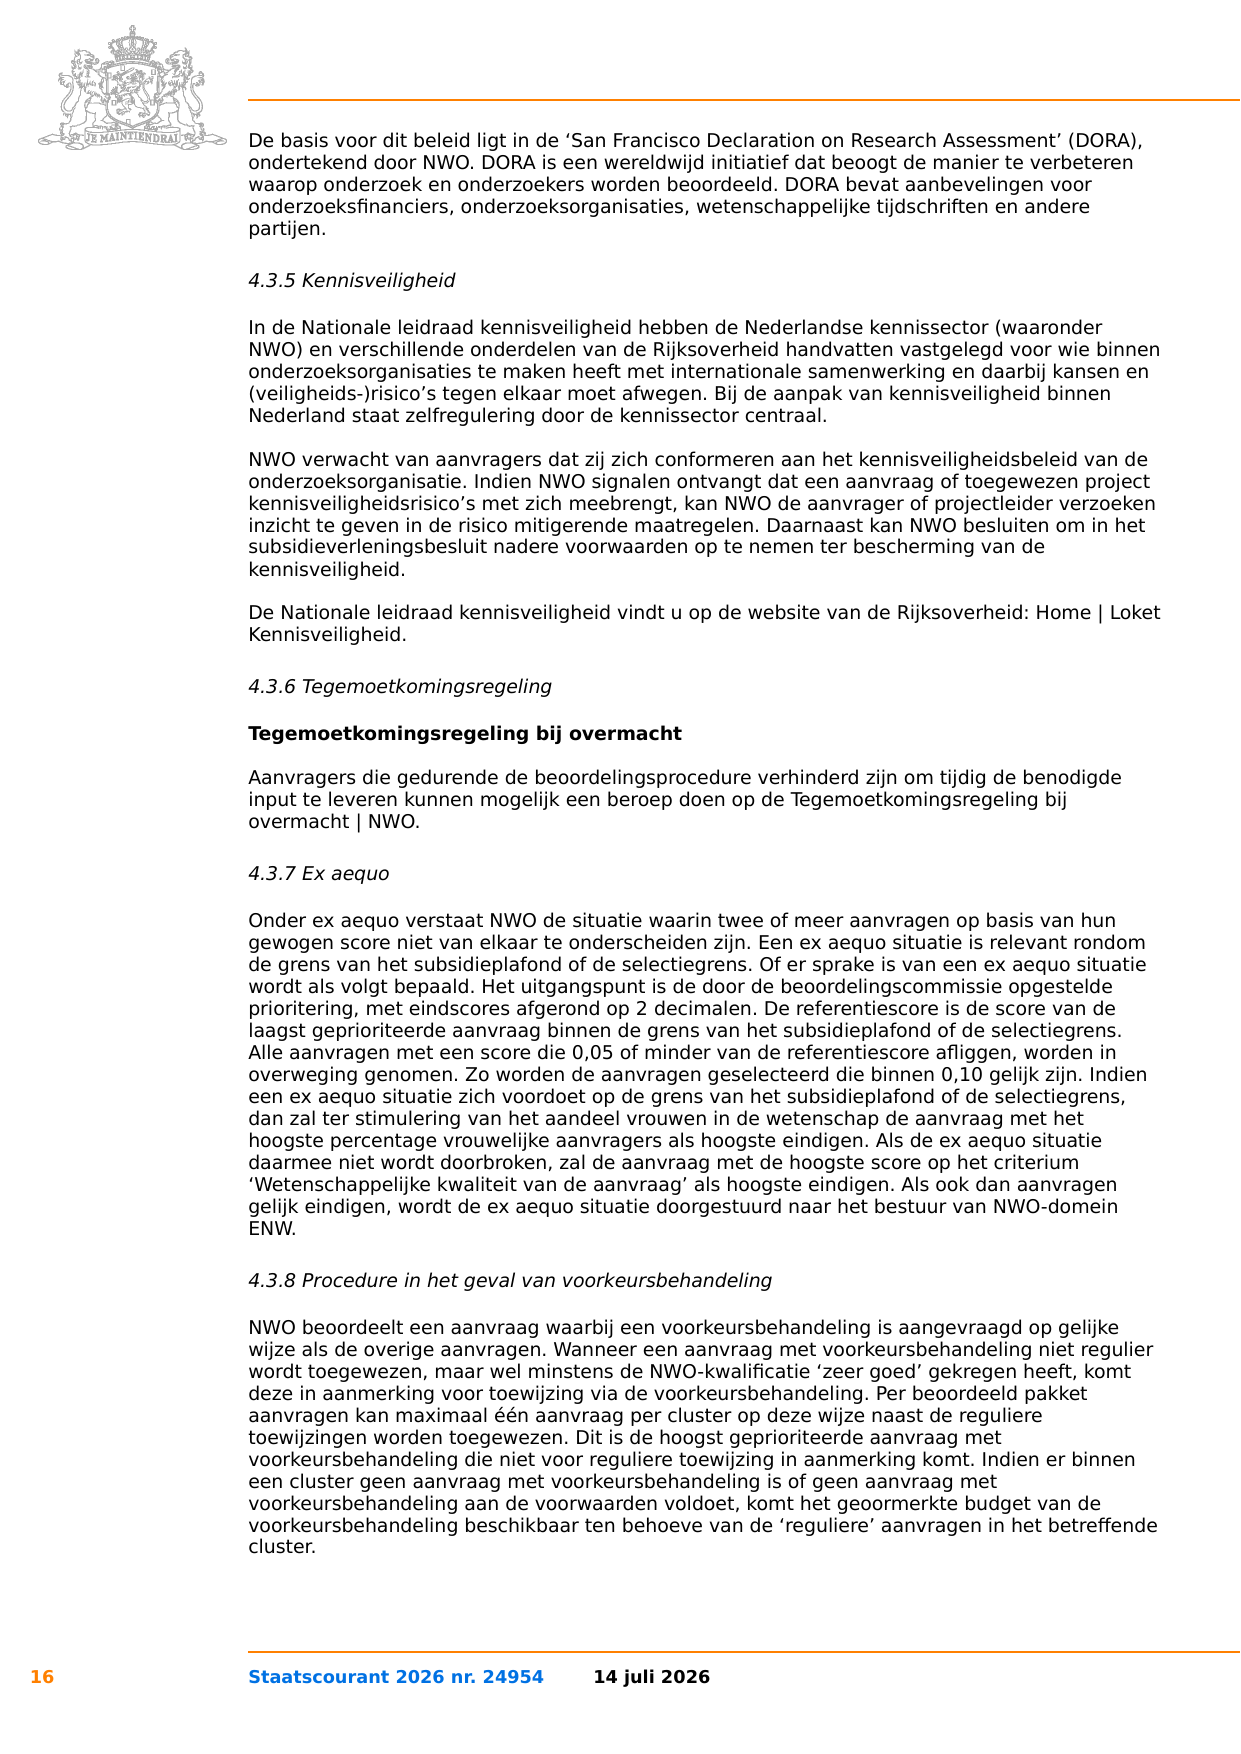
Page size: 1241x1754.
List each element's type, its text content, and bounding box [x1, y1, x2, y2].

picture [38, 25, 227, 150]
subtitle 4.3.6 Tegemoetkomingsregeling [248, 676, 1163, 698]
text In de Nationale leidraad kennisveiligheid hebben de Nederlandse kennissector (waaronder NWO) en verschillende onderdelen van de Rijksoverheid handvatten vastgelegd voor wie binnen onderzoeksorganisaties te maken heeft met internationale samenwerking en daarbij kansen en (veiligheids-)risico’s tegen elkaar moet afwegen. Bij de aanpak van kennisveiligheid binnen Nederland staat zelfregulering door de kennissector centraal. [248, 317, 1163, 427]
text NWO verwacht van aanvragers dat zij zich conformeren aan het kennisveiligheidsbeleid van de onderzoeksorganisatie. Indien NWO signalen ontvangt dat een aanvraag of toegewezen project kennisveiligheidsrisico’s met zich meebrengt, kan NWO de aanvrager of projectleider verzoeken inzicht te geven in de risico mitigerende maatregelen. Daarnaast kan NWO besluiten om in het subsidieverleningsbesluit nadere voorwaarden op te nemen ter bescherming van de kennisveiligheid. [248, 448, 1163, 580]
subtitle 4.3.7 Ex aequo [248, 863, 1163, 885]
text Onder ex aequo verstaat NWO de situatie waarin twee of meer aanvragen op basis van hun gewogen score niet van elkaar te onderscheiden zijn. Een ex aequo situatie is relevant rondom de grens van het subsidieplafond of de selectiegrens. Of er sprake is van een ex aequo situatie wordt als volgt bepaald. Het uitgangspunt is de door de beoordelingscommissie opgestelde prioritering, met eindscores afgerond op 2 decimalen. De referentiescore is de score van de laagst geprioriteerde aanvraag binnen de grens van het subsidieplafond of de selectiegrens. Alle aanvragen met een score die 0,05 of minder van de referentiescore afliggen, worden in overweging genomen. Zo worden de aanvragen geselecteerd die binnen 0,10 gelijk zijn. Indien een ex aequo situatie zich voordoet op de grens van het subsidieplafond of de selectiegrens, dan zal ter stimulering van het aandeel vrouwen in de wetenschap de aanvraag met het hoogste percentage vrouwelijke aanvragers als hoogste eindigen. Als de ex aequo situatie daarmee niet wordt doorbroken, zal de aanvraag met de hoogste score op het criterium ‘Wetenschappelijke kwaliteit van de aanvraag’ als hoogste eindigen. Als ook dan aanvragen gelijk eindigen, wordt de ex aequo situatie doorgestuurd naar het bestuur van NWO-domein ENW. [248, 910, 1163, 1240]
subtitle 4.3.5 Kennisveiligheid [248, 270, 1163, 292]
text Aanvragers die gedurende de beoordelingsprocedure verhinderd zijn om tijdig de benodigde input te leveren kunnen mogelijk een beroep doen op de Tegemoetkomingsregeling bij overmacht | NWO. [248, 767, 1163, 833]
text De basis voor dit beleid ligt in de ‘San Francisco Declaration on Research Assessment’ (DORA), ondertekend door NWO. DORA is een wereldwijd initiatief dat beoogt de manier te verbeteren waarop onderzoek en onderzoekers worden beoordeeld. DORA bevat aanbevelingen voor onderzoeksfinanciers, onderzoeksorganisaties, wetenschappelijke tijdschriften en andere partijen. [248, 130, 1163, 240]
text NWO beoordeelt een aanvraag waarbij een voorkeursbehandeling is aangevraagd op gelijke wijze als de overige aanvragen. Wanneer een aanvraag met voorkeursbehandeling niet regulier wordt toegewezen, maar wel minstens de NWO-kwalificatie ‘zeer goed’ gekregen heeft, komt deze in aanmerking voor toewijzing via de voorkeursbehandeling. Per beoordeeld pakket aanvragen kan maximaal één aanvraag per cluster op deze wijze naast de reguliere toewijzingen worden toegewezen. Dit is de hoogst geprioriteerde aanvraag met voorkeursbehandeling die niet voor reguliere toewijzing in aanmerking komt. Indien er binnen een cluster geen aanvraag met voorkeursbehandeling is of geen aanvraag met voorkeursbehandeling aan de voorwaarden voldoet, komt het geoormerkte budget van de voorkeursbehandeling beschikbaar ten behoeve van de ‘reguliere’ aanvragen in het betreffende cluster. [248, 1317, 1163, 1558]
subtitle Tegemoetkomingsregeling bij overmacht [248, 723, 1163, 745]
text De Nationale leidraad kennisveiligheid vindt u op de website van de Rijksoverheid: Home | Loket Kennisveiligheid. [248, 602, 1163, 646]
subtitle 4.3.8 Procedure in het geval van voorkeursbehandeling [248, 1270, 1163, 1292]
